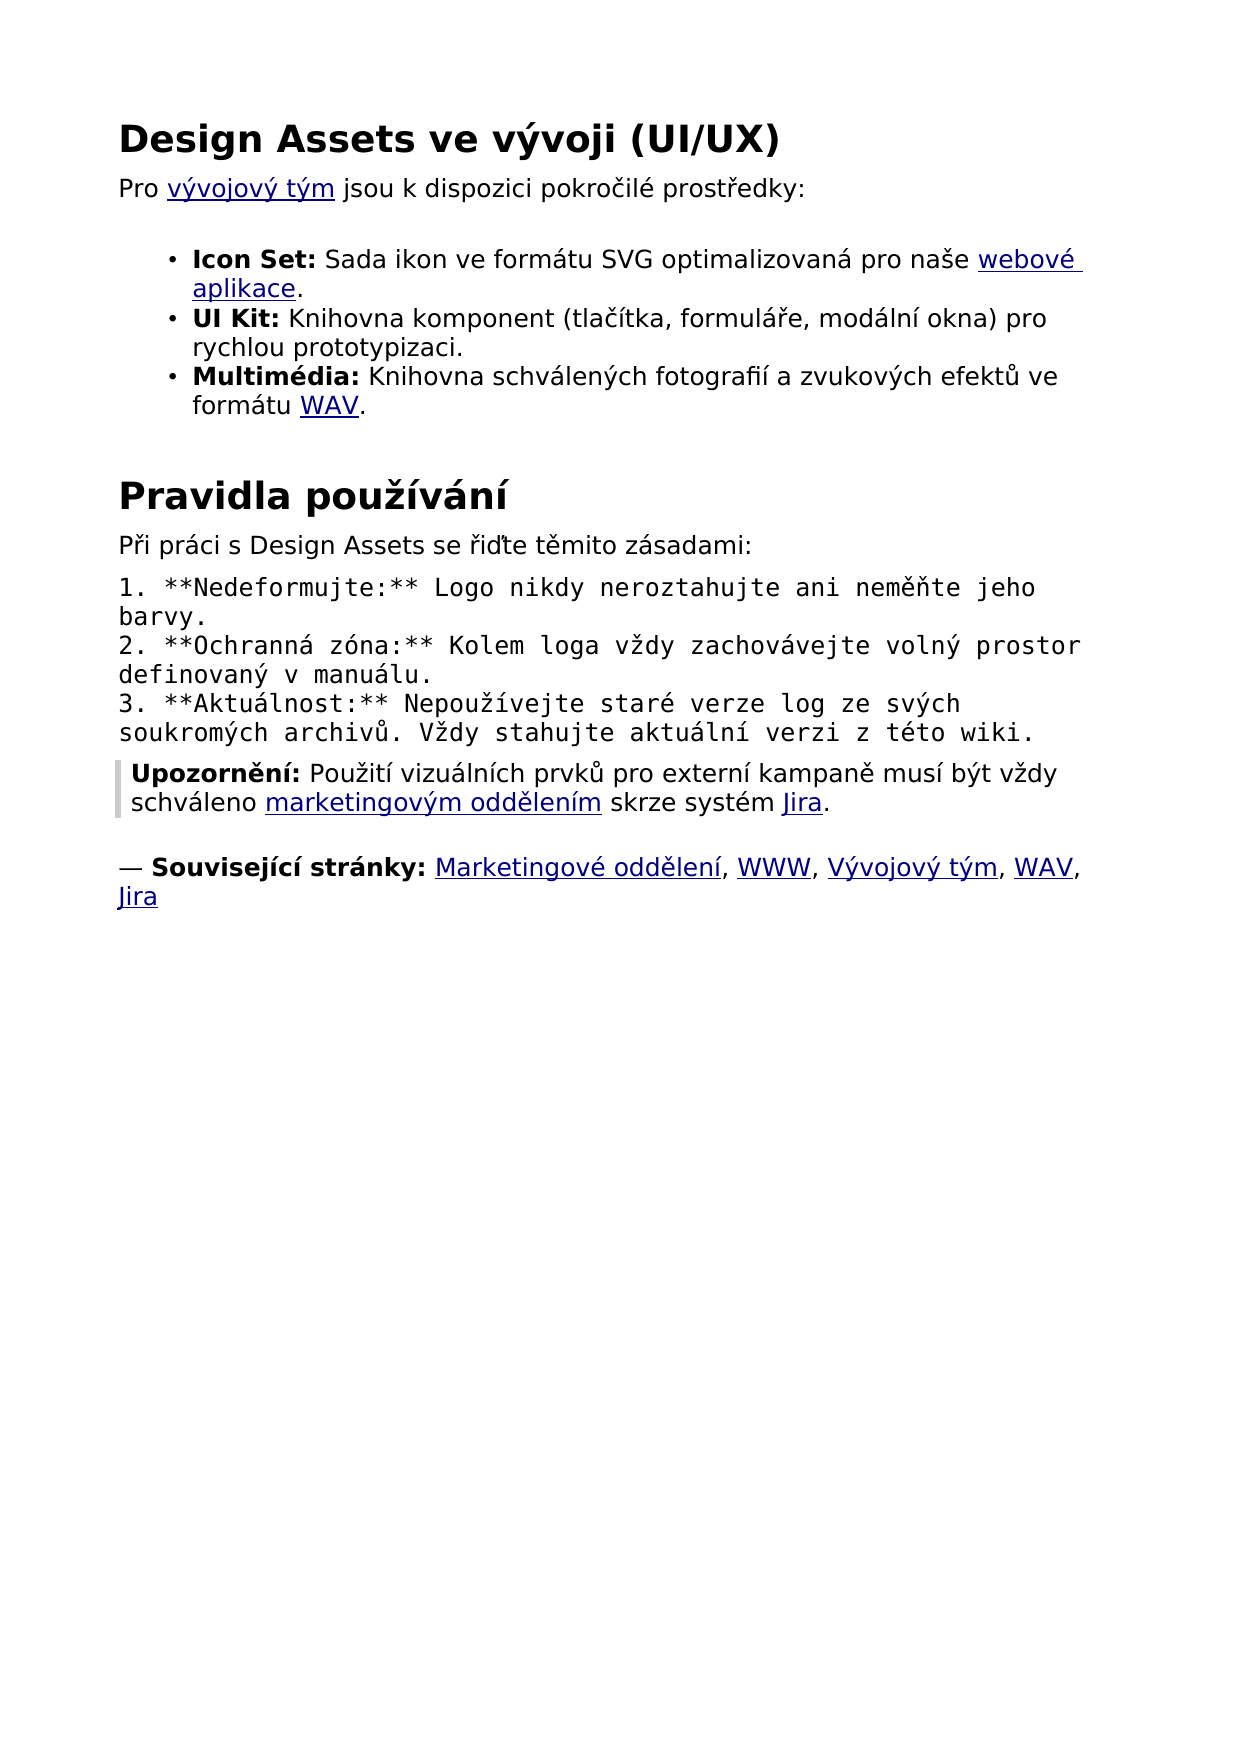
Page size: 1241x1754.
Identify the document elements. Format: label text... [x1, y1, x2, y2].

text — Související stránky: Marketingové oddělení, WWW, Vývojový tým, WAV, Jira [118, 853, 1122, 911]
list Multimédia: Knihovna schválených fotografií a zvukových efektů ve formátu WAV. [177, 362, 1122, 420]
table_header Upozornění: Použití vizuálních prvků pro externí kampaně musí být vždy schváleno marketingovým oddělením skrze systém Jira. [121, 760, 1122, 818]
text 1. **Nedeformujte:** Logo nikdy neroztahujte ani neměňte jeho barvy. 2. **Ochranná zóna:** Kolem loga vždy zachovávejte volný prostor definovaný v manuálu. 3. **Aktuálnost:** Nepoužívejte staré verze log ze svých soukromých archivů. Vždy stahujte aktuální verzi z této wiki. [118, 573, 1122, 748]
text Pro vývojový tým jsou k dispozici pokročilé prostředky: [118, 174, 1122, 203]
subtitle Pravidla používání [118, 475, 1122, 518]
text Při práci s Design Assets se řiďte těmito zásadami: [118, 531, 1122, 560]
list Icon Set: Sada ikon ve formátu SVG optimalizovaná pro naše webové aplikace. [177, 245, 1122, 304]
list UI Kit: Knihovna komponent (tlačítka, formuláře, modální okna) pro rychlou prototypizaci. [177, 304, 1122, 362]
subtitle Design Assets ve vývoji (UI/UX) [118, 118, 1122, 162]
